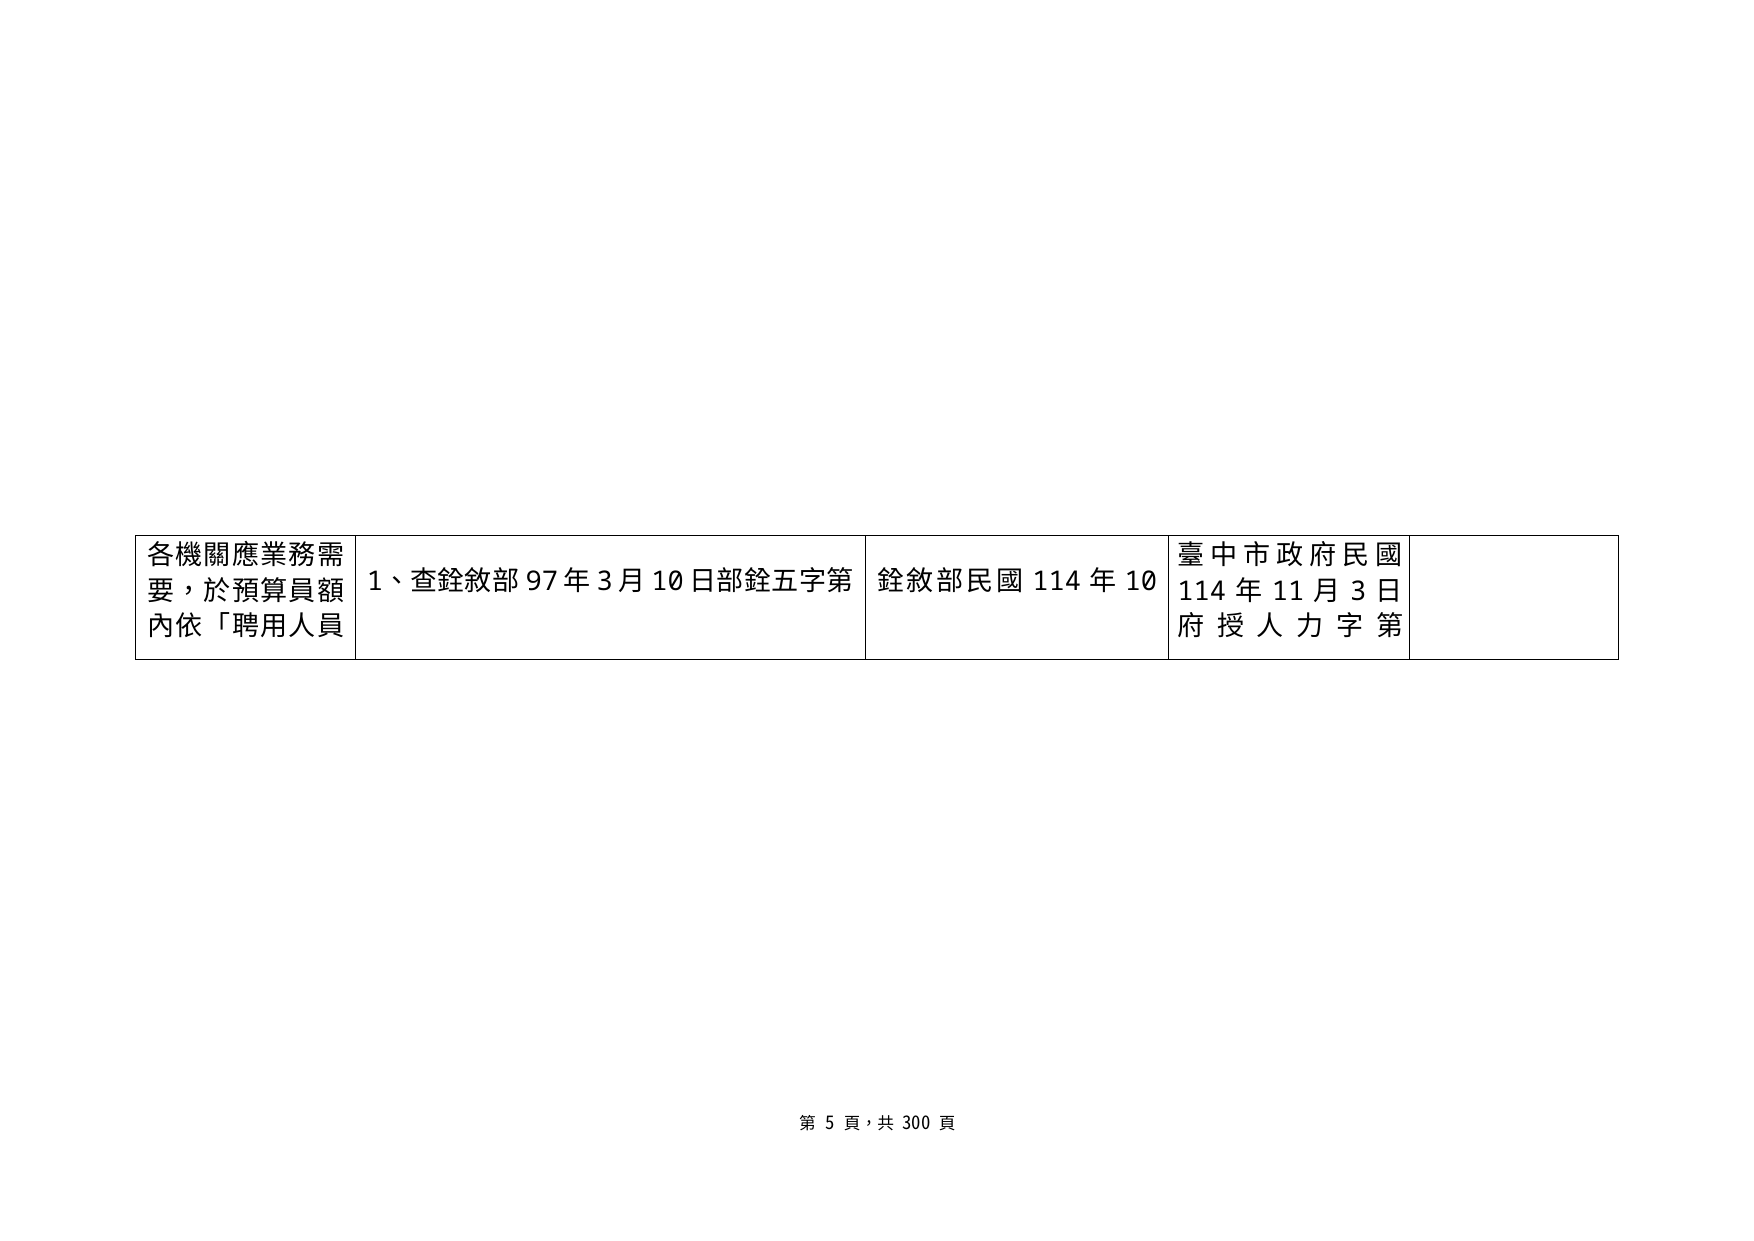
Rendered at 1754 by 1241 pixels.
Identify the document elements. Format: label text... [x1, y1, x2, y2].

table_cell 銓敘部民國114年10 [866, 536, 1168, 659]
table_cell 查銓敘部97年3月10日部銓五字第0972909960號書函、105年3月24日部銓五字第1054085067號函、106年3月3日部銓五字第1064198975號函及111年8月26日部銓三字第1115485424號函，放寬依聘用人員聘用條例以年度契約定期聘用之人員，於因安胎事由之請假、流產假、產前假、娩假等請假期間及育嬰留職停薪期間所遺業務，得再進用聘用人員代理其職務；惟是類聘用人員於上開以外之假別（例如公差、公假、慰勞假等）所遺業務，則不得再進用聘用人員代理其職務。 為因應我國少子女化現象及配合鼓勵生育政策，考量為利機關即時業務銜接，並簡化行政程序，上開聘用人員與安胎事由之請假、產前假、流產假、娩假及育嬰留職停薪前後連接之各種假別期間，如機關現職人員確實無法代理，得再進用聘用人員代理其職務。另為利機關實務作業，與上開請假或留職停薪期間相連之補休假及例假日視為連續，得由原進用之職務代理人繼續代理。至銓敘部歷次解釋與本函未合部分，自即日起停止適用。 茲舉例說明如下： 某聘用人員甲分娩前申請與娩假連接之慰勞假，娩假請畢後續請慰勞假、事假、病假及補休假等，再辦理育嬰留職停薪，嗣於回職復薪時旋即接續申請事假等其他假別，上開連續期間得再進用聘用人員代理其職務。 某聘用人員乙流產假末日為星期五，其於次星期一續請病假，上開流產假至病假期間視為連續，得再進用聘用人員代理其職務。 [356, 536, 865, 659]
table_cell 臺中市政府民國114年11月3日府授人力字第 [1169, 536, 1409, 659]
table_cell 各機關應業務需要，於預算員額內依「聘用人員 [136, 536, 355, 659]
table_cell [1410, 536, 1618, 659]
